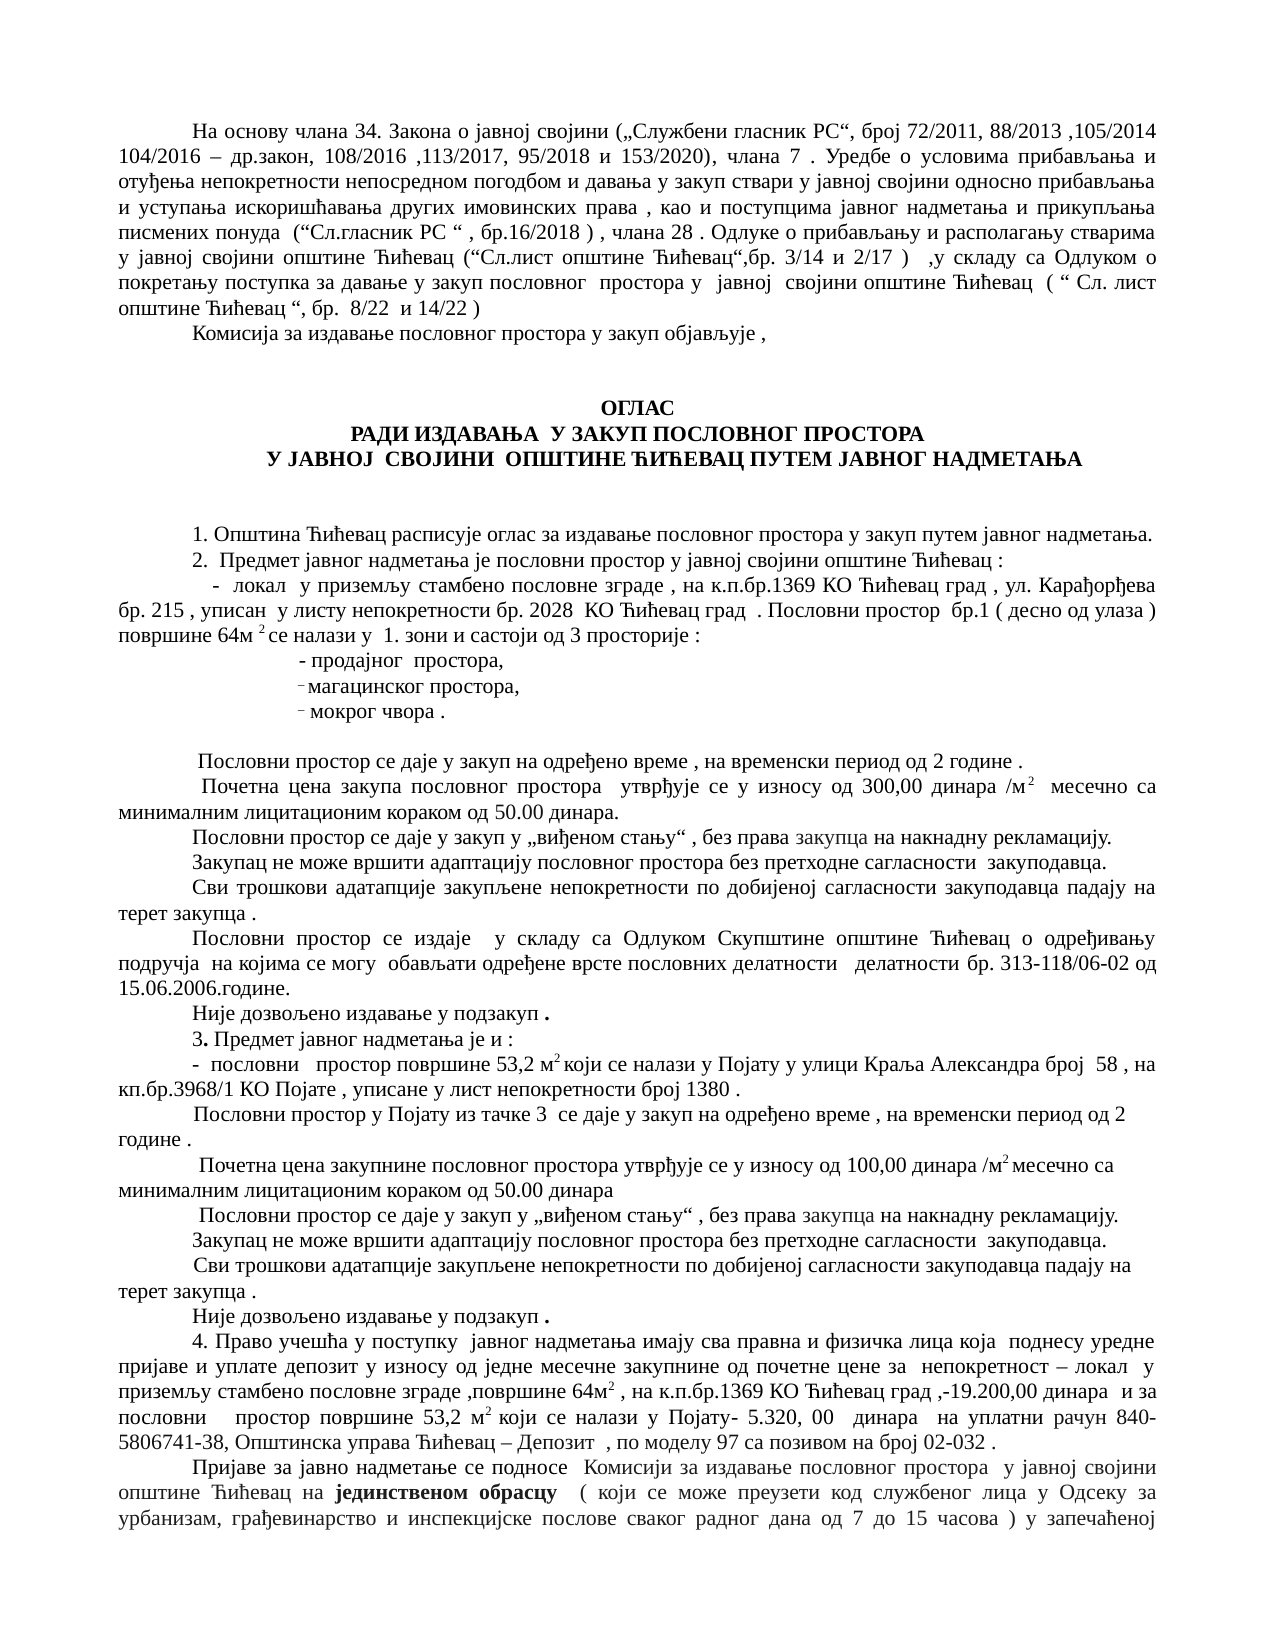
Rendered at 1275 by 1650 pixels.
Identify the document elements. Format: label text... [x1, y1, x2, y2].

text Почетна цена закупа пословног простора утврђује се у износу од 300,00 динара /м2 месечно са минималним лицитационим кораком од 50.00 динара. [118, 773, 1157, 824]
text 4. Право учешћа у поступку јавног надметања имају сва правна и физичка лица која поднесу уредне пријаве и уплате депозит у износу од једне месечне закупнине од почетне цене за непокретност – локал у приземљу стамбено пословне зграде ,површине 64м2 , на к.п.бр.1369 КО Ћићевац град ,-19.200,00 динара и за пословни простор површине 53,2 м2 који се налази у Појату- 5.320, 00 динара на уплатни рачун 840-5806741-38, Општинска управа Ћићевац – Депозит , по моделу 97 са позивом на број 02-032 . [118, 1328, 1157, 1454]
text - пословни простор површине 53,2 м2 који се налази у Појату у улици Краља Александра број 58 , на кп.бр.3968/1 КО Појате , уписане у лист непокретности број 1380 . [118, 1051, 1157, 1101]
text 2. Предмет јавног надметања је пословни простор у јавној својини општине Ћићевац : [118, 547, 1157, 572]
text Почетна цена закупнине пословног простора утврђује се у износу од 100,00 динара /м2 месечно са минималним лицитационим кораком од 50.00 динара [118, 1152, 1157, 1202]
text Није дозвољено издавање у подзакуп . [118, 1000, 1157, 1026]
text У ЈАВНОЈ СВОЈИНИ ОПШТИНЕ ЋИЋЕВАЦ ПУТЕМ ЈАВНОГ НАДМЕТАЊА [118, 446, 1157, 471]
text - локал у приземљу стамбено пословне зграде , на к.п.бр.1369 КО Ћићевац град , ул. Карађорђева бр. 215 , уписан у листу непокретности бр. 2028 КО Ћићевац град . Пословни простор бр.1 ( десно од улаза ) површине 64м 2 се налази у 1. зони и састоји од 3 просторије : [118, 572, 1157, 647]
text На основу члана 34. Закона о јавној својини („Службени гласник РС“, број 72/2011, 88/2013 ,105/2014 104/2016 – др.закон, 108/2016 ,113/2017, 95/2018 и 153/2020), чланa 7 . Уредбе о условима прибављања и отуђења непокретности непосредном погодбом и давања у закуп ствари у јавној својини односно прибављања и уступања искоришћавања других имовинских права , као и поступцима јавног надметања и прикупљања писмених понуда (“Сл.гласник РС “ , бр.16/2018 ) , члана 28 . Одлуке о прибављању и располагању стварима у јавној својини општине Ћићевац (“Сл.лист општине Ћићевац“,бр. 3/14 и 2/17 ) ,у складу са Одлуком о покретању поступка за давање у закуп пословног простора у јавној својини општине Ћићевац ( “ Сл. лист општине Ћићевац “, бр. 8/22 и 14/22 ) [118, 118, 1157, 320]
text 1. Општина Ћићевац расписује оглас за издавање пословног простора у закуп путем јавног надметања. [118, 521, 1157, 547]
text Пословни простор се даје у закуп у „виђеном стању“ , без права закупца на накнадну рекламацију. [118, 1202, 1157, 1227]
text Сви трошкови адатапције закупљене непокретности по добијеној сагласности закуподавца падају на терет закупца . [118, 874, 1157, 925]
text Није дозвољено издавање у подзакуп . [118, 1303, 1157, 1328]
text Закупац не може вршити адаптацију пословног простора без претходне сагласности закуподавца. [118, 849, 1157, 874]
text _ магацинског простора, [118, 673, 1157, 698]
text Сви трошкови адатапције закупљене непокретности по добијеној сагласности закуподавца падају на терет закупца . [118, 1252, 1157, 1303]
text Пријаве за јавно надметање се подносе Комисији за издавање пословног простора у јавној својини општине Ћићевац на јединственом обрасцу ( који се може преузети код службеног лица у Одсеку за урбанизам, грађевинарство и инспекцијске послове сваког радног дана од 7 до 15 часова ) у запечаћеној [118, 1454, 1157, 1530]
text - продајног простора, [118, 647, 1157, 673]
text Пословни простор се издаје у складу са Одлуком Скупштине општине Ћићевац о одређивању подручја на којима се могу обављати одређене врсте пословних делатности делатности бр. 313-118/06-02 од 15.06.2006.године. [118, 925, 1157, 1000]
text Закупац не може вршити адаптацију пословног простора без претходне сагласности закуподавца. [118, 1227, 1157, 1252]
text ОГЛАС [118, 395, 1157, 421]
text Комисија за издавање пословног простора у закуп објављује , [118, 320, 1157, 345]
text 3. Предмет јавног надметања је и : [118, 1026, 1157, 1051]
text Пословни простор се даје у закуп на одређено време , на временски период од 2 године . [118, 748, 1157, 773]
text _ мокрог чвора . [118, 698, 1157, 723]
text Пословни простор се даје у закуп у „виђеном стању“ , без права закупца на накнадну рекламацију. [118, 824, 1157, 849]
text РАДИ ИЗДАВАЊА У ЗАКУП ПОСЛОВНОГ ПРОСТОРА [118, 421, 1157, 446]
text Пословни простор у Појату из тачке 3 се даје у закуп на одређено време , на временски период од 2 године . [118, 1101, 1157, 1152]
